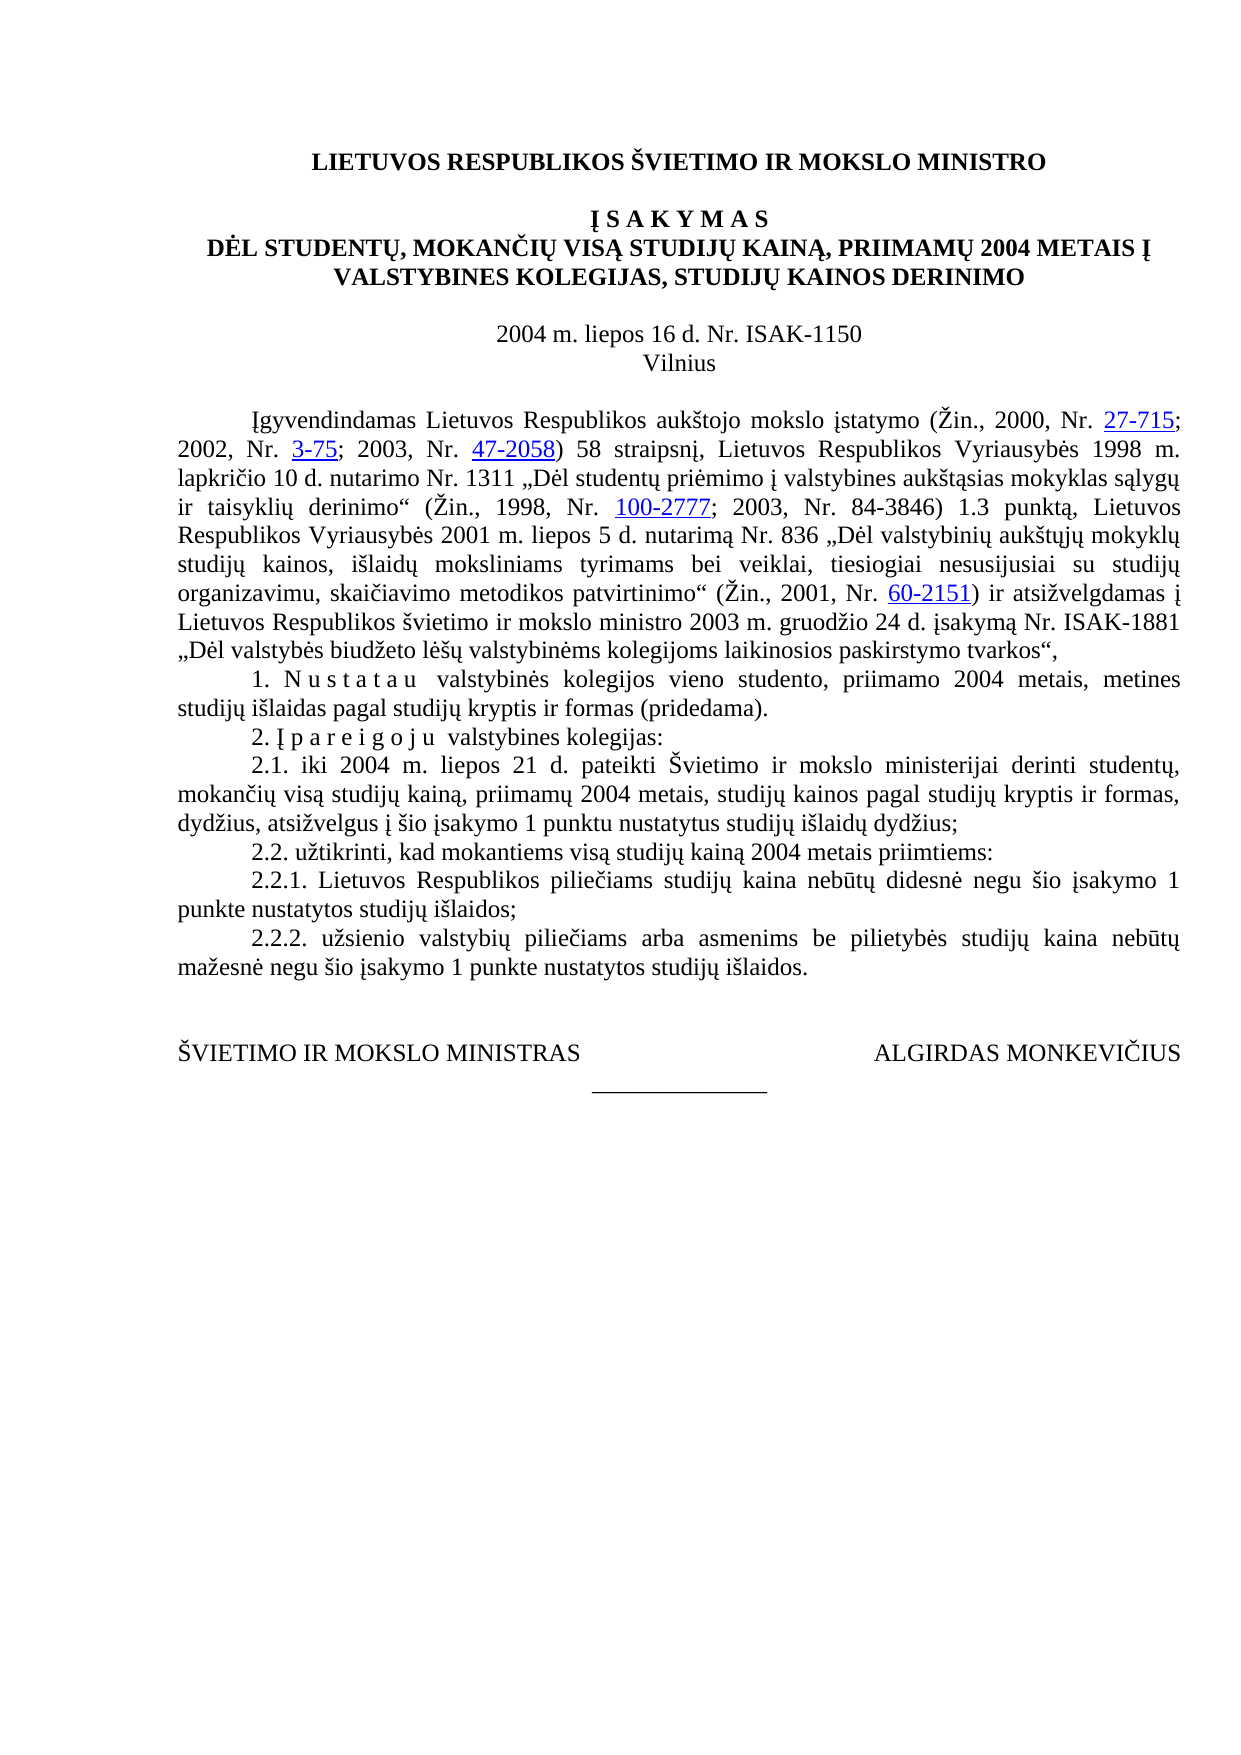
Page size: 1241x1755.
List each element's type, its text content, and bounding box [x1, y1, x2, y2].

text 2.2.1. Lietuvos Respublikos piliečiams studijų kaina nebūtų didesnė negu šio įsakymo 1 punkte nustatytos studijų išlaidos; [177, 866, 1181, 923]
text DĖL STUDENTŲ, MOKANČIŲ VISĄ STUDIJŲ KAINĄ, PRIIMAMŲ 2004 METAIS Į VALSTYBINES KOLEGIJAS, STUDIJŲ KAINOS DERINIMO [177, 233, 1181, 291]
text 2. Įpareigoju valstybines kolegijas: [177, 722, 1181, 751]
text 2.1. iki 2004 m. liepos 21 d. pateikti Švietimo ir mokslo ministerijai derinti studentų, mokančių visą studijų kainą, priimamų 2004 metais, studijų kainos pagal studijų kryptis ir formas, dydžius, atsižvelgus į šio įsakymo 1 punktu nustatytus studijų išlaidų dydžius; [177, 751, 1181, 837]
text 2.2. užtikrinti, kad mokantiems visą studijų kainą 2004 metais priimtiems: [177, 837, 1181, 866]
text LIETUVOS RESPUBLIKOS ŠVIETIMO IR MOKSLO MINISTRO [177, 147, 1181, 176]
text 2004 m. liepos 16 d. Nr. ISAK-1150 [177, 319, 1181, 348]
text ŠVIETIMO IR MOKSLO MINISTRAS ALGIRDAS MONKEVIČIUS [177, 1038, 1181, 1067]
text Įgyvendindamas Lietuvos Respublikos aukštojo mokslo įstatymo (Žin., 2000, Nr. 27-715; 2002, Nr. 3-75; 2003, Nr. 47-2058) 58 straipsnį, Lietuvos Respublikos Vyriausybės 1998 m. lapkričio 10 d. nutarimo Nr. 1311 „Dėl studentų priėmimo į valstybines aukštąsias mokyklas sąlygų ir taisyklių derinimo“ (Žin., 1998, Nr. 100-2777; 2003, Nr. 84-3846) 1.3 punktą, Lietuvos Respublikos Vyriausybės 2001 m. liepos 5 d. nutarimą Nr. 836 „Dėl valstybinių aukštųjų mokyklų studijų kainos, išlaidų moksliniams tyrimams bei veiklai, tiesiogiai nesusijusiai su studijų organizavimu, skaičiavimo metodikos patvirtinimo“ (Žin., 2001, Nr. 60-2151) ir atsižvelgdamas į Lietuvos Respublikos švietimo ir mokslo ministro 2003 m. gruodžio 24 d. įsakymą Nr. ISAK-1881 „Dėl valstybės biudžeto lėšų valstybinėms kolegijoms laikinosios paskirstymo tvarkos“, [177, 406, 1181, 664]
text 2.2.2. užsienio valstybių piliečiams arba asmenims be pilietybės studijų kaina nebūtų mažesnė negu šio įsakymo 1 punkte nustatytos studijų išlaidos. [177, 923, 1181, 981]
text ______________ [177, 1067, 1181, 1096]
text 1. Nustatau valstybinės kolegijos vieno studento, priimamo 2004 metais, metines studijų išlaidas pagal studijų kryptis ir formas (pridedama). [177, 664, 1181, 722]
text ĮSAKYMAS [177, 204, 1181, 233]
text Vilnius [177, 348, 1181, 377]
